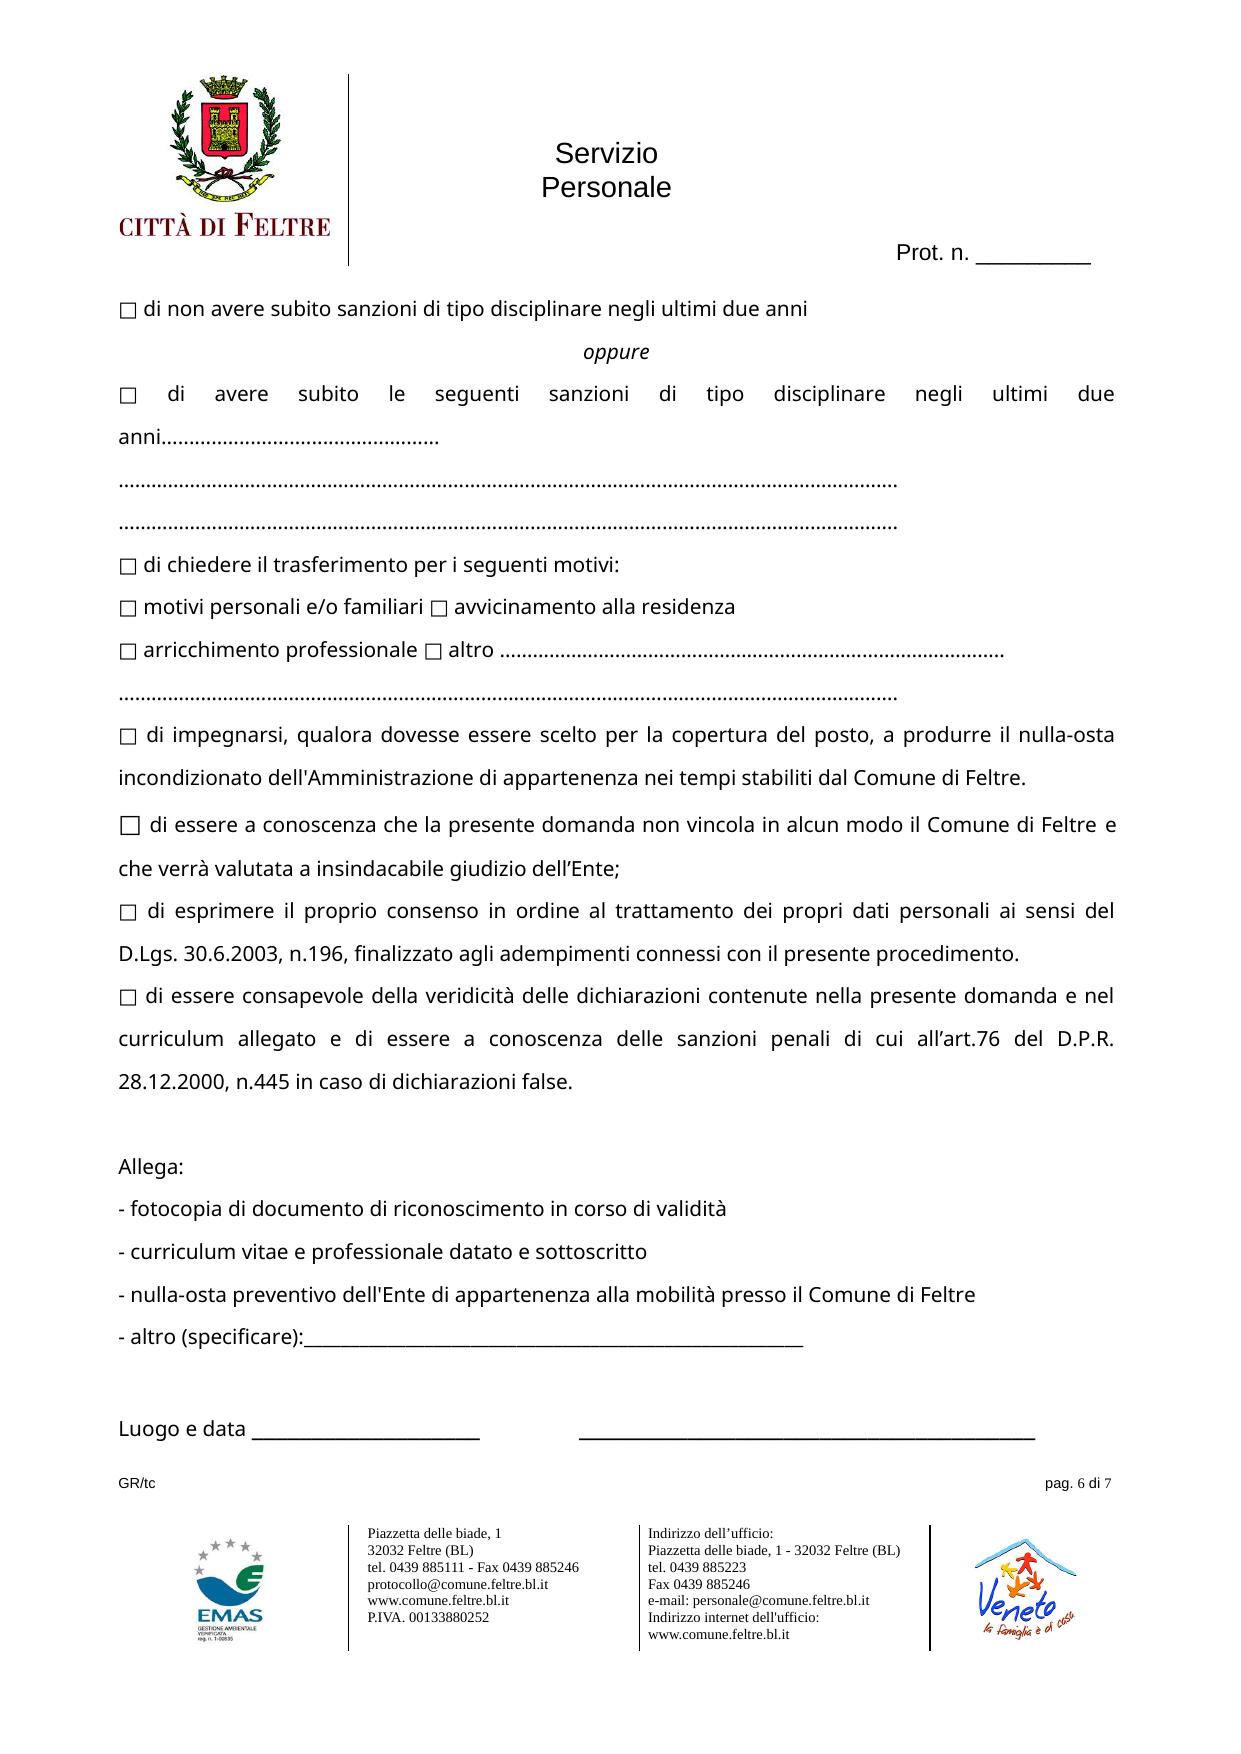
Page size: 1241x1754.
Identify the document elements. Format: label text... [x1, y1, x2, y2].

text - altro (specificare):______________________________________________________ [118, 1322, 1122, 1351]
text - curriculum vitae e professionale datato e sottoscritto [118, 1237, 1122, 1266]
text - fotocopia di documento di riconoscimento in corso di validità [118, 1194, 1122, 1223]
text □ di avere subito le seguenti sanzioni di tipo disciplinare negli ultimi due anni.................................................. ……………………………………………………………………………………………………………………………. [118, 379, 1117, 493]
text □ di essere a conoscenza che la presente domanda non vincola in alcun modo il Comune di Feltre e che verrà valutata a insindacabile giudizio dell’Ente; [118, 806, 1117, 882]
text □ arricchimento professionale □ altro ……………………………………………………………………………….. [118, 635, 1117, 663]
text □ di chiedere il trasferimento per i seguenti motivi: [118, 550, 1117, 578]
text □ di esprimere il proprio consenso in ordine al trattamento dei propri dati personali ai sensi del D.Lgs. 30.6.2003, n.196, finalizzato agli adempimenti connessi con il presente procedimento. [118, 896, 1117, 967]
picture [175, 1526, 300, 1650]
text oppure [118, 337, 1117, 365]
text □ di impegnarsi, qualora dovesse essere scelto per la copertura del posto, a produrre il nulla-osta incondizionato dell'Amministrazione di appartenenza nei tempi stabiliti dal Comune di Feltre. [118, 720, 1117, 791]
text □ di essere consapevole della veridicità delle dichiarazioni contenute nella presente domanda e nel curriculum allegato e di essere a conoscenza delle sanzioni penali di cui all’art.76 del D.P.R. 28.12.2000, n.445 in caso di dichiarazioni false. [118, 982, 1117, 1095]
text □ di non avere subito sanzioni di tipo disciplinare negli ultimi due anni [118, 294, 1117, 323]
text Allega: [118, 1152, 1117, 1180]
text ……………………………………………………………………………………………………………………………. [118, 507, 1117, 536]
text Luogo e data ___________________ ______________________________________ [118, 1408, 1122, 1444]
text - nulla-osta preventivo dell'Ente di appartenenza alla mobilità presso il Comune di Feltre [118, 1280, 1122, 1308]
picture [119, 75, 330, 236]
text □ motivi personali e/o familiari □ avvicinamento alla residenza [118, 592, 1117, 621]
text ……………………………………………………………………………………………………………………………. [118, 678, 1117, 706]
picture [964, 1526, 1088, 1647]
